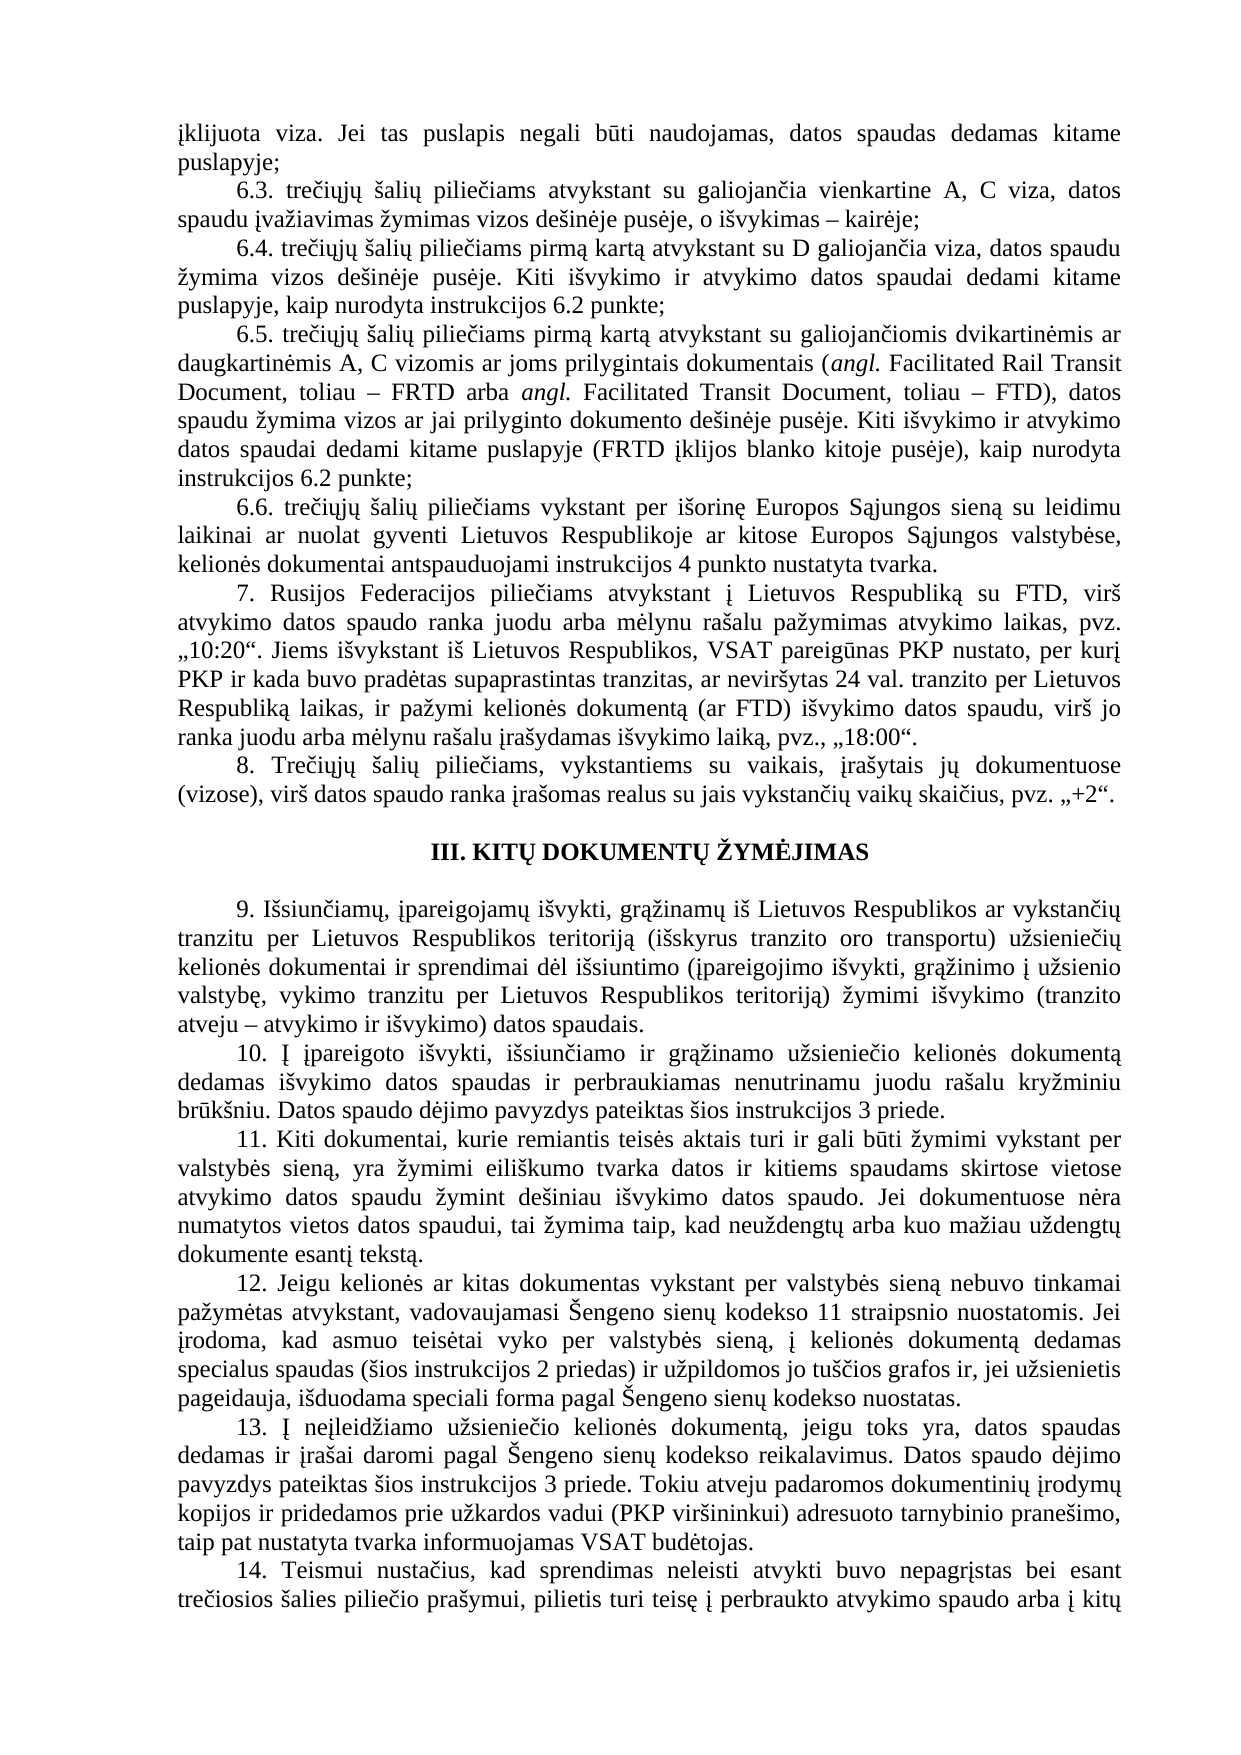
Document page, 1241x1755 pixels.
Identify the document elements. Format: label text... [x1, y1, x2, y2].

text įklijuota viza. Jei tas puslapis negali būti naudojamas, datos spaudas dedamas kitame puslapyje; [177, 118, 1122, 176]
text 11. Kiti dokumentai, kurie remiantis teisės aktais turi ir gali būti žymimi vykstant per valstybės sieną, yra žymimi eiliškumo tvarka datos ir kitiems spaudams skirtose vietose atvykimo datos spaudu žymint dešiniau išvykimo datos spaudo. Jei dokumentuose nėra numatytos vietos datos spaudui, tai žymima taip, kad neuždengtų arba kuo mažiau uždengtų dokumente esantį tekstą. [177, 1124, 1122, 1268]
text 7. Rusijos Federacijos piliečiams atvykstant į Lietuvos Respubliką su FTD, virš atvykimo datos spaudo ranka juodu arba mėlynu rašalu pažymimas atvykimo laikas, pvz. „10:20“. Jiems išvykstant iš Lietuvos Respublikos, VSAT pareigūnas PKP nustato, per kurį PKP ir kada buvo pradėtas supaprastintas tranzitas, ar neviršytas 24 val. tranzito per Lietuvos Respubliką laikas, ir pažymi kelionės dokumentą (ar FTD) išvykimo datos spaudu, virš jo ranka juodu arba mėlynu rašalu įrašydamas išvykimo laiką, pvz., „18:00“. [177, 578, 1122, 751]
text 6.4. trečiųjų šalių piliečiams pirmą kartą atvykstant su D galiojančia viza, datos spaudu žymima vizos dešinėje pusėje. Kiti išvykimo ir atvykimo datos spaudai dedami kitame puslapyje, kaip nurodyta instrukcijos 6.2 punkte; [177, 233, 1122, 319]
text 13. Į neįleidžiamo užsieniečio kelionės dokumentą, jeigu toks yra, datos spaudas dedamas ir įrašai daromi pagal Šengeno sienų kodekso reikalavimus. Datos spaudo dėjimo pavyzdys pateiktas šios instrukcijos 3 priede. Tokiu atveju padaromos dokumentinių įrodymų kopijos ir pridedamos prie užkardos vadui (PKP viršininkui) adresuoto tarnybinio pranešimo, taip pat nustatyta tvarka informuojamas VSAT budėtojas. [177, 1412, 1122, 1556]
text III. KITŲ DOKUMENTŲ ŽYMĖJIMAS [177, 837, 1122, 866]
text 6.5. trečiųjų šalių piliečiams pirmą kartą atvykstant su galiojančiomis dvikartinėmis ar daugkartinėmis A, C vizomis ar joms prilygintais dokumentais (angl. Facilitated Rail Transit Document, toliau – FRTD arba angl. Facilitated Transit Document, toliau – FTD), datos spaudu žymima vizos ar jai prilyginto dokumento dešinėje pusėje. Kiti išvykimo ir atvykimo datos spaudai dedami kitame puslapyje (FRTD įklijos blanko kitoje pusėje), kaip nurodyta instrukcijos 6.2 punkte; [177, 319, 1122, 492]
text 12. Jeigu kelionės ar kitas dokumentas vykstant per valstybės sieną nebuvo tinkamai pažymėtas atvykstant, vadovaujamasi Šengeno sienų kodekso 11 straipsnio nuostatomis. Jei įrodoma, kad asmuo teisėtai vyko per valstybės sieną, į kelionės dokumentą dedamas specialus spaudas (šios instrukcijos 2 priedas) ir užpildomos jo tuščios grafos ir, jei užsienietis pageidauja, išduodama speciali forma pagal Šengeno sienų kodekso nuostatas. [177, 1268, 1122, 1412]
text 6.3. trečiųjų šalių piliečiams atvykstant su galiojančia vienkartine A, C viza, datos spaudu įvažiavimas žymimas vizos dešinėje pusėje, o išvykimas – kairėje; [177, 176, 1122, 233]
text 8. Trečiųjų šalių piliečiams, vykstantiems su vaikais, įrašytais jų dokumentuose (vizose), virš datos spaudo ranka įrašomas realus su jais vykstančių vaikų skaičius, pvz. „+2“. [177, 751, 1122, 808]
text 10. Į įpareigoto išvykti, išsiunčiamo ir grąžinamo užsieniečio kelionės dokumentą dedamas išvykimo datos spaudas ir perbraukiamas nenutrinamu juodu rašalu kryžminiu brūkšniu. Datos spaudo dėjimo pavyzdys pateiktas šios instrukcijos 3 priede. [177, 1038, 1122, 1124]
text 9. Išsiunčiamų, įpareigojamų išvykti, grąžinamų iš Lietuvos Respublikos ar vykstančių tranzitu per Lietuvos Respublikos teritoriją (išskyrus tranzito oro transportu) užsieniečių kelionės dokumentai ir sprendimai dėl išsiuntimo (įpareigojimo išvykti, grąžinimo į užsienio valstybę, vykimo tranzitu per Lietuvos Respublikos teritoriją) žymimi išvykimo (tranzito atveju – atvykimo ir išvykimo) datos spaudais. [177, 894, 1122, 1038]
text 6.6. trečiųjų šalių piliečiams vykstant per išorinę Europos Sąjungos sieną su leidimu laikinai ar nuolat gyventi Lietuvos Respublikoje ar kitose Europos Sąjungos valstybėse, kelionės dokumentai antspauduojami instrukcijos 4 punkto nustatyta tvarka. [177, 492, 1122, 578]
text 14. Teismui nustačius, kad sprendimas neleisti atvykti buvo nepagrįstas bei esant trečiosios šalies piliečio prašymui, pilietis turi teisę į perbraukto atvykimo spaudo arba į kitų [177, 1556, 1122, 1613]
